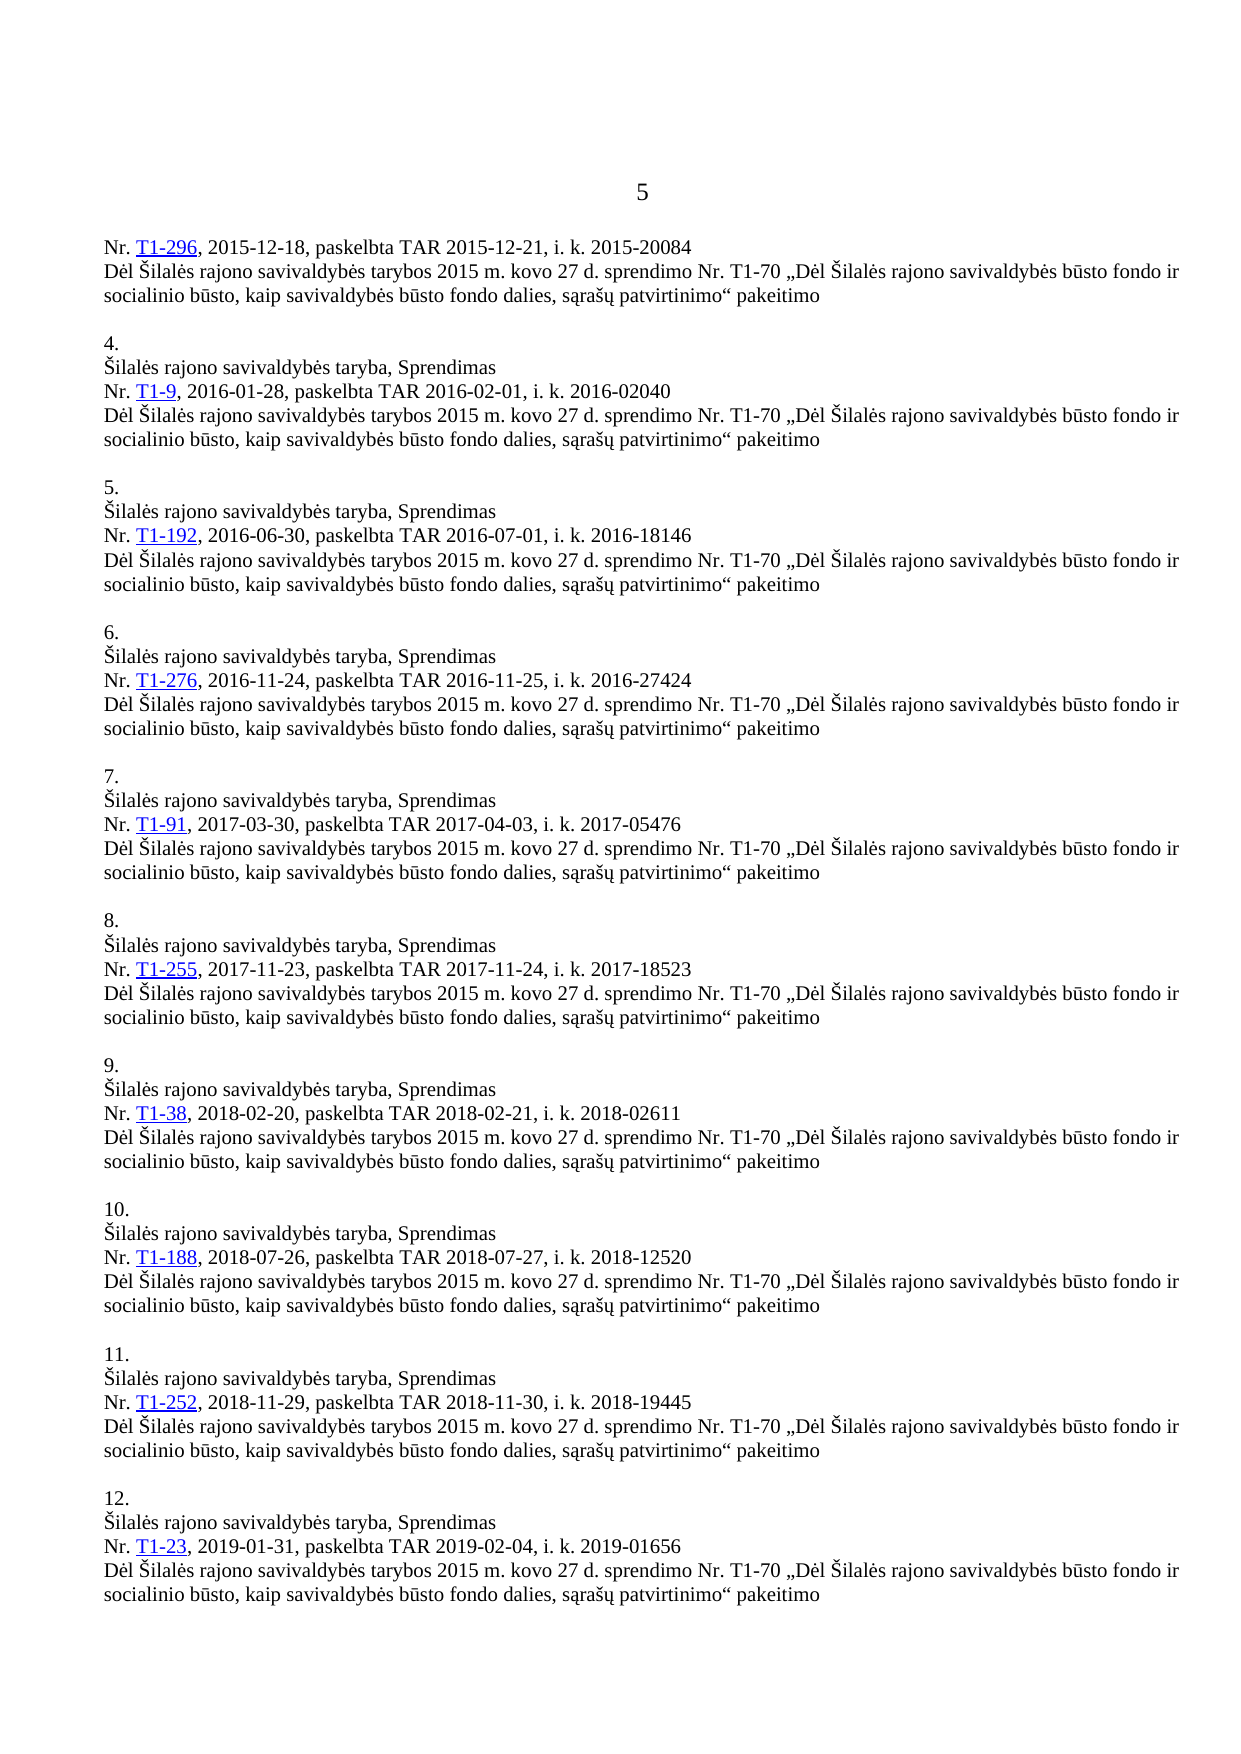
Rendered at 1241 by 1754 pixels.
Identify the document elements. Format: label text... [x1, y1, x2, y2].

text 6. [103, 620, 1181, 644]
text Nr. T1-276, 2016-11-24, paskelbta TAR 2016-11-25, i. k. 2016-27424 [103, 668, 1181, 692]
text Šilalės rajono savivaldybės taryba, Sprendimas [103, 1510, 1181, 1534]
text Nr. T1-255, 2017-11-23, paskelbta TAR 2017-11-24, i. k. 2017-18523 [103, 957, 1181, 981]
text 12. [103, 1486, 1181, 1510]
text Nr. T1-9, 2016-01-28, paskelbta TAR 2016-02-01, i. k. 2016-02040 [103, 379, 1181, 403]
text 7. [103, 764, 1181, 788]
text Nr. T1-38, 2018-02-20, paskelbta TAR 2018-02-21, i. k. 2018-02611 [103, 1101, 1181, 1125]
text Nr. T1-91, 2017-03-30, paskelbta TAR 2017-04-03, i. k. 2017-05476 [103, 812, 1181, 836]
text Šilalės rajono savivaldybės taryba, Sprendimas [103, 788, 1181, 812]
text Dėl Šilalės rajono savivaldybės tarybos 2015 m. kovo 27 d. sprendimo Nr. T1-70 „Dėl Šilalės rajono savivaldybės būsto fondo ir socialinio būsto, kaip savivaldybės būsto fondo dalies, sąrašų patvirtinimo“ pakeitimo [103, 836, 1181, 884]
text Dėl Šilalės rajono savivaldybės tarybos 2015 m. kovo 27 d. sprendimo Nr. T1-70 „Dėl Šilalės rajono savivaldybės būsto fondo ir socialinio būsto, kaip savivaldybės būsto fondo dalies, sąrašų patvirtinimo“ pakeitimo [103, 259, 1181, 307]
text Šilalės rajono savivaldybės taryba, Sprendimas [103, 932, 1181, 957]
text Dėl Šilalės rajono savivaldybės tarybos 2015 m. kovo 27 d. sprendimo Nr. T1-70 „Dėl Šilalės rajono savivaldybės būsto fondo ir socialinio būsto, kaip savivaldybės būsto fondo dalies, sąrašų patvirtinimo“ pakeitimo [103, 1414, 1181, 1462]
text Nr. T1-192, 2016-06-30, paskelbta TAR 2016-07-01, i. k. 2016-18146 [103, 523, 1181, 547]
text Dėl Šilalės rajono savivaldybės tarybos 2015 m. kovo 27 d. sprendimo Nr. T1-70 „Dėl Šilalės rajono savivaldybės būsto fondo ir socialinio būsto, kaip savivaldybės būsto fondo dalies, sąrašų patvirtinimo“ pakeitimo [103, 1269, 1181, 1317]
text Dėl Šilalės rajono savivaldybės tarybos 2015 m. kovo 27 d. sprendimo Nr. T1-70 „Dėl Šilalės rajono savivaldybės būsto fondo ir socialinio būsto, kaip savivaldybės būsto fondo dalies, sąrašų patvirtinimo“ pakeitimo [103, 1125, 1181, 1173]
text Nr. T1-252, 2018-11-29, paskelbta TAR 2018-11-30, i. k. 2018-19445 [103, 1390, 1181, 1414]
text Dėl Šilalės rajono savivaldybės tarybos 2015 m. kovo 27 d. sprendimo Nr. T1-70 „Dėl Šilalės rajono savivaldybės būsto fondo ir socialinio būsto, kaip savivaldybės būsto fondo dalies, sąrašų patvirtinimo“ pakeitimo [103, 1558, 1181, 1606]
text 9. [103, 1053, 1181, 1077]
text Dėl Šilalės rajono savivaldybės tarybos 2015 m. kovo 27 d. sprendimo Nr. T1-70 „Dėl Šilalės rajono savivaldybės būsto fondo ir socialinio būsto, kaip savivaldybės būsto fondo dalies, sąrašų patvirtinimo“ pakeitimo [103, 403, 1181, 451]
text Nr. T1-23, 2019-01-31, paskelbta TAR 2019-02-04, i. k. 2019-01656 [103, 1534, 1181, 1558]
text Nr. T1-188, 2018-07-26, paskelbta TAR 2018-07-27, i. k. 2018-12520 [103, 1245, 1181, 1269]
text 5. [103, 475, 1181, 499]
text Šilalės rajono savivaldybės taryba, Sprendimas [103, 1221, 1181, 1245]
text Šilalės rajono savivaldybės taryba, Sprendimas [103, 644, 1181, 668]
text 11. [103, 1342, 1181, 1366]
text Nr. T1-296, 2015-12-18, paskelbta TAR 2015-12-21, i. k. 2015-20084 [103, 235, 1181, 259]
text Šilalės rajono savivaldybės taryba, Sprendimas [103, 355, 1181, 379]
text 8. [103, 908, 1181, 932]
text Šilalės rajono savivaldybės taryba, Sprendimas [103, 499, 1181, 523]
text Šilalės rajono savivaldybės taryba, Sprendimas [103, 1077, 1181, 1101]
text 10. [103, 1197, 1181, 1221]
text Dėl Šilalės rajono savivaldybės tarybos 2015 m. kovo 27 d. sprendimo Nr. T1-70 „Dėl Šilalės rajono savivaldybės būsto fondo ir socialinio būsto, kaip savivaldybės būsto fondo dalies, sąrašų patvirtinimo“ pakeitimo [103, 692, 1181, 740]
text Dėl Šilalės rajono savivaldybės tarybos 2015 m. kovo 27 d. sprendimo Nr. T1-70 „Dėl Šilalės rajono savivaldybės būsto fondo ir socialinio būsto, kaip savivaldybės būsto fondo dalies, sąrašų patvirtinimo“ pakeitimo [103, 981, 1181, 1029]
text 4. [103, 331, 1181, 355]
text Šilalės rajono savivaldybės taryba, Sprendimas [103, 1366, 1181, 1390]
text Dėl Šilalės rajono savivaldybės tarybos 2015 m. kovo 27 d. sprendimo Nr. T1-70 „Dėl Šilalės rajono savivaldybės būsto fondo ir socialinio būsto, kaip savivaldybės būsto fondo dalies, sąrašų patvirtinimo“ pakeitimo [103, 547, 1181, 596]
